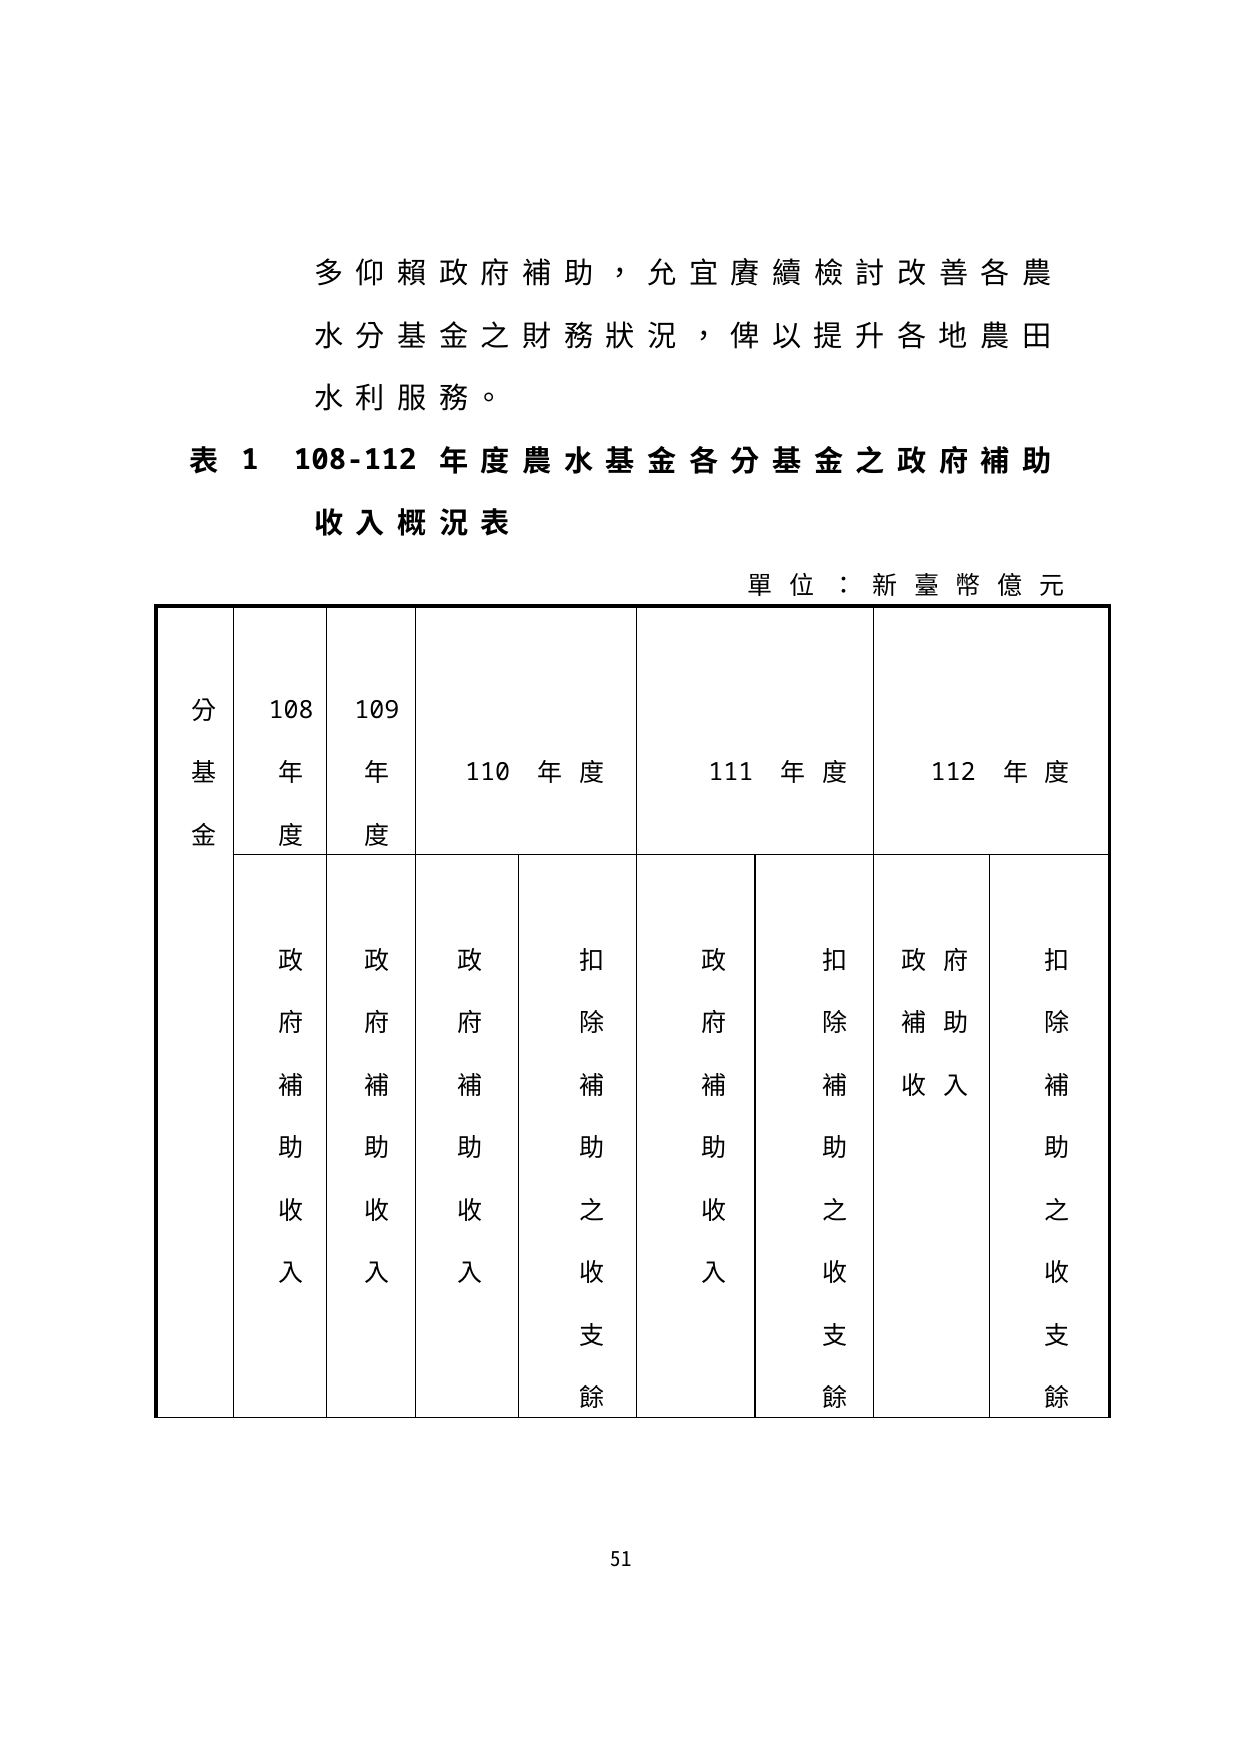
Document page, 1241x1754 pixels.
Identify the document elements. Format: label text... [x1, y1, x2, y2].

table_header 109年度 [327, 608, 415, 854]
table_cell 政府補助收入 [416, 855, 518, 1417]
table_cell 政府補助收入 [234, 855, 326, 1417]
table_header 110年度 [416, 608, 636, 854]
table_header 108年度 [234, 608, 326, 854]
table_header 111年度 [637, 608, 873, 854]
table_cell 扣除補助之收支餘 [756, 855, 873, 1417]
table_cell 扣除補助之收支餘 [990, 855, 1108, 1417]
text 單位：新臺幣億元 [183, 542, 1072, 604]
table_cell 政府補助收入 [327, 855, 415, 1417]
table_cell 政府補助收入 [637, 855, 754, 1417]
table_cell 扣除補助之收支餘 [519, 855, 636, 1417]
text 表1 108-112年度農水基金各分基金之政府補助收入概況表 [153, 417, 1058, 542]
text 多仰賴政府補助，允宜賡續檢討改善各農水分基金之財務狀況，俾以提升各地農田水利服務。 [271, 229, 1058, 417]
table_cell 政府補助收入 [874, 855, 989, 1417]
table_header 分基金 [158, 608, 233, 1417]
table_header 112年度 [874, 608, 1108, 854]
